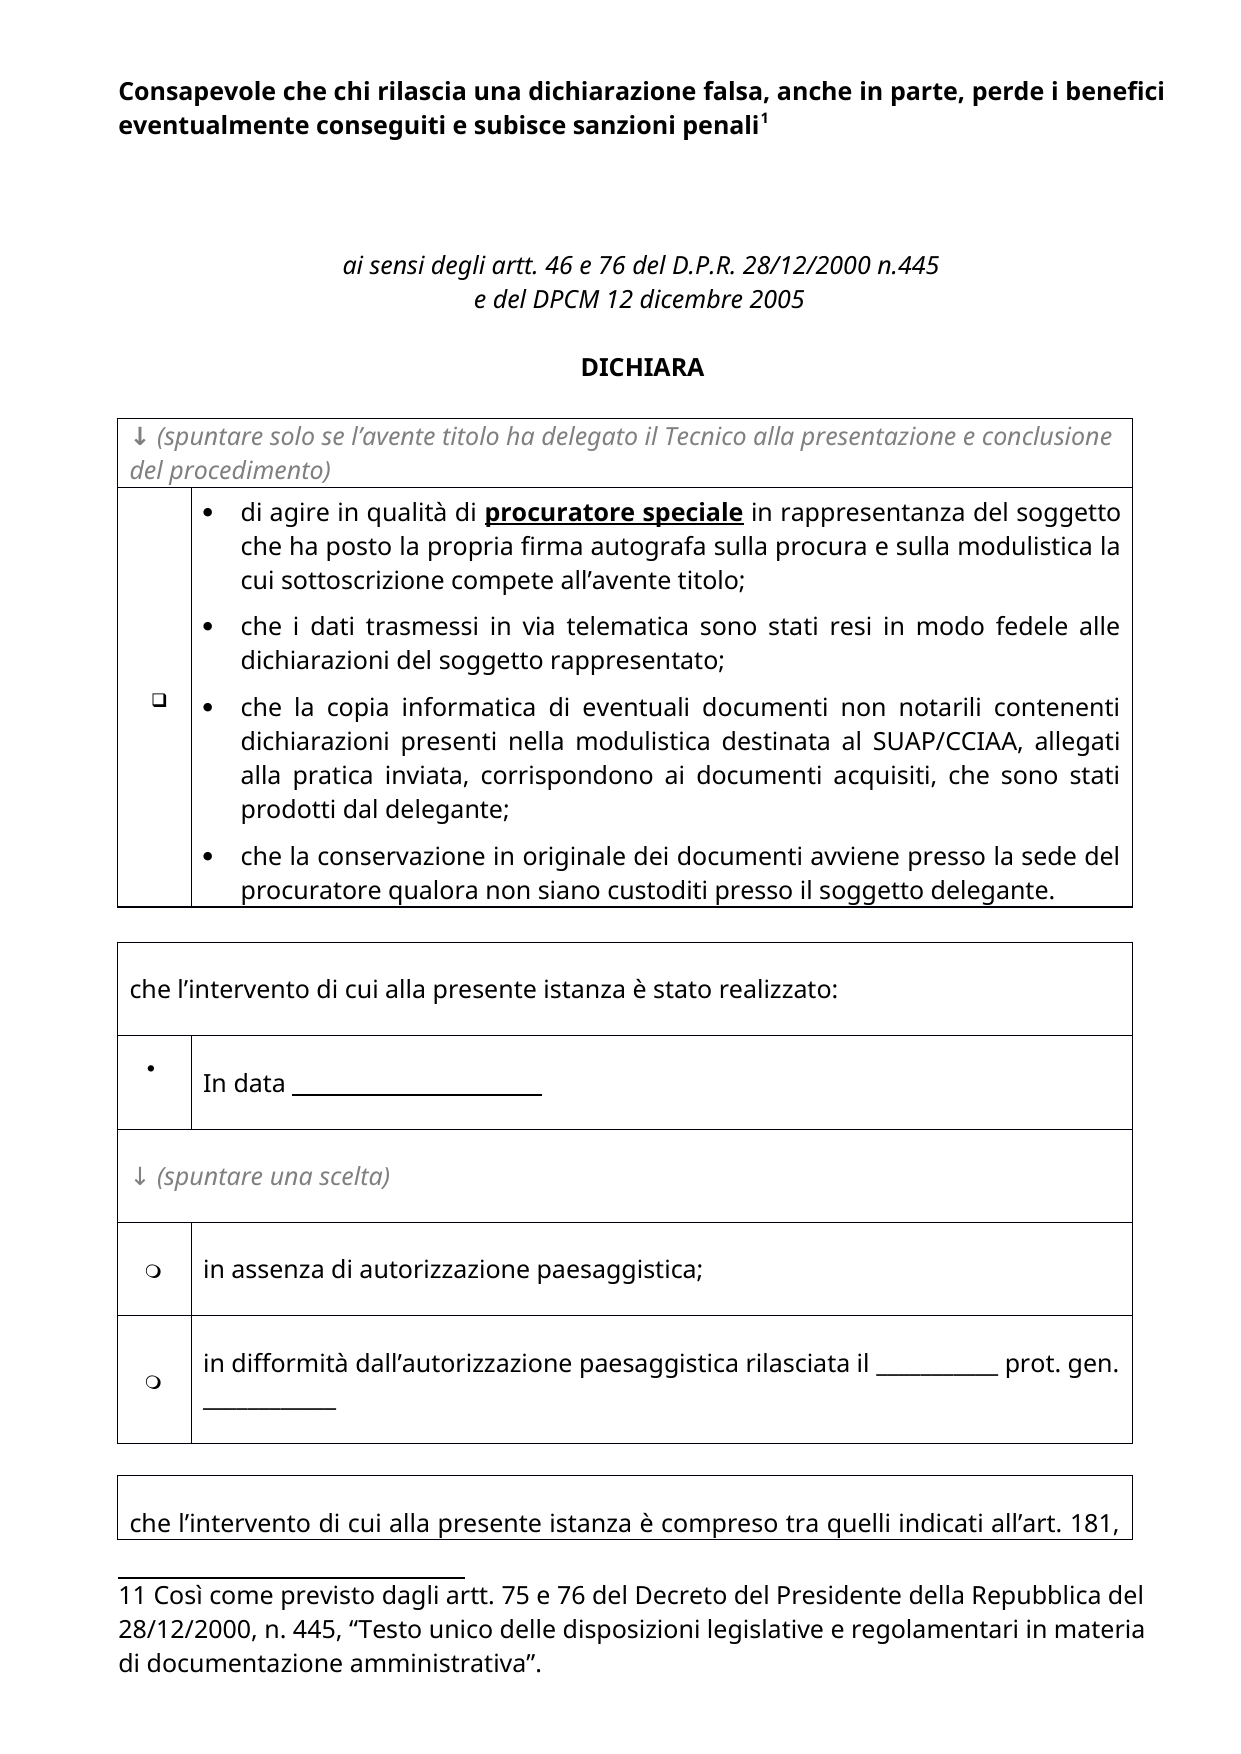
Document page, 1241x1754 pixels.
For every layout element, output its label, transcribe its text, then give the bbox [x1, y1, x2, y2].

table_cell [118, 1316, 191, 1443]
text e del DPCM 12 dicembre 2005 [118, 282, 1167, 316]
text 1 Così come previsto dagli artt. 75 e 76 del Decreto del Presidente della Repubblica del 28/12/2000, n. 445, “Testo unico delle disposizioni legislative e regolamentari in materia di documentazione amministrativa”. [118, 1578, 1167, 1680]
table_cell [118, 1223, 191, 1315]
table_header ↓ (spuntare solo se l’avente titolo ha delegato il Tecnico alla presentazione e conclusione del procedimento) [118, 419, 1132, 487]
table_cell in difformità dall’autorizzazione paesaggistica rilasciata il ___________ prot. gen. ____________ [192, 1316, 1132, 1443]
table_cell di agire in qualità di procuratore speciale in rappresentanza del soggetto che ha posto la propria firma autografa sulla procura e sulla modulistica la cui sottoscrizione compete all’avente titolo; che i dati trasmessi in via telematica sono stati resi in modo fedele alle dichiarazioni del soggetto rappresentato; che la copia informatica di eventuali documenti non notarili contenenti dichiarazioni presenti nella modulistica destinata al SUAP/CCIAA, allegati alla pratica inviata, corrispondono ai documenti acquisiti, che sono stati prodotti dal delegante; che la conservazione in originale dei documenti avviene presso la sede del procuratore qualora non siano custoditi presso il soggetto delegante. [192, 488, 1132, 906]
text ai sensi degli artt. 46 e 76 del D.P.R. 28/12/2000 n.445 [118, 247, 1167, 282]
table_header che l’intervento di cui alla presente istanza è stato realizzato: [118, 943, 1132, 1035]
table_cell In data [192, 1036, 1132, 1128]
text DICHIARA [118, 350, 1167, 384]
table_header che l’intervento di cui alla presente istanza è compreso tra quelli indicati all’art. 181, [118, 1476, 1132, 1539]
table_cell [118, 1036, 191, 1128]
table_cell [118, 488, 191, 906]
table_cell in assenza di autorizzazione paesaggistica; [192, 1223, 1132, 1315]
text Consapevole che chi rilascia una dichiarazione falsa, anche in parte, perde i benefici eventualmente conseguiti e subisce sanzioni penali [118, 74, 1167, 142]
table_cell ↓ (spuntare una scelta) [118, 1130, 1132, 1222]
